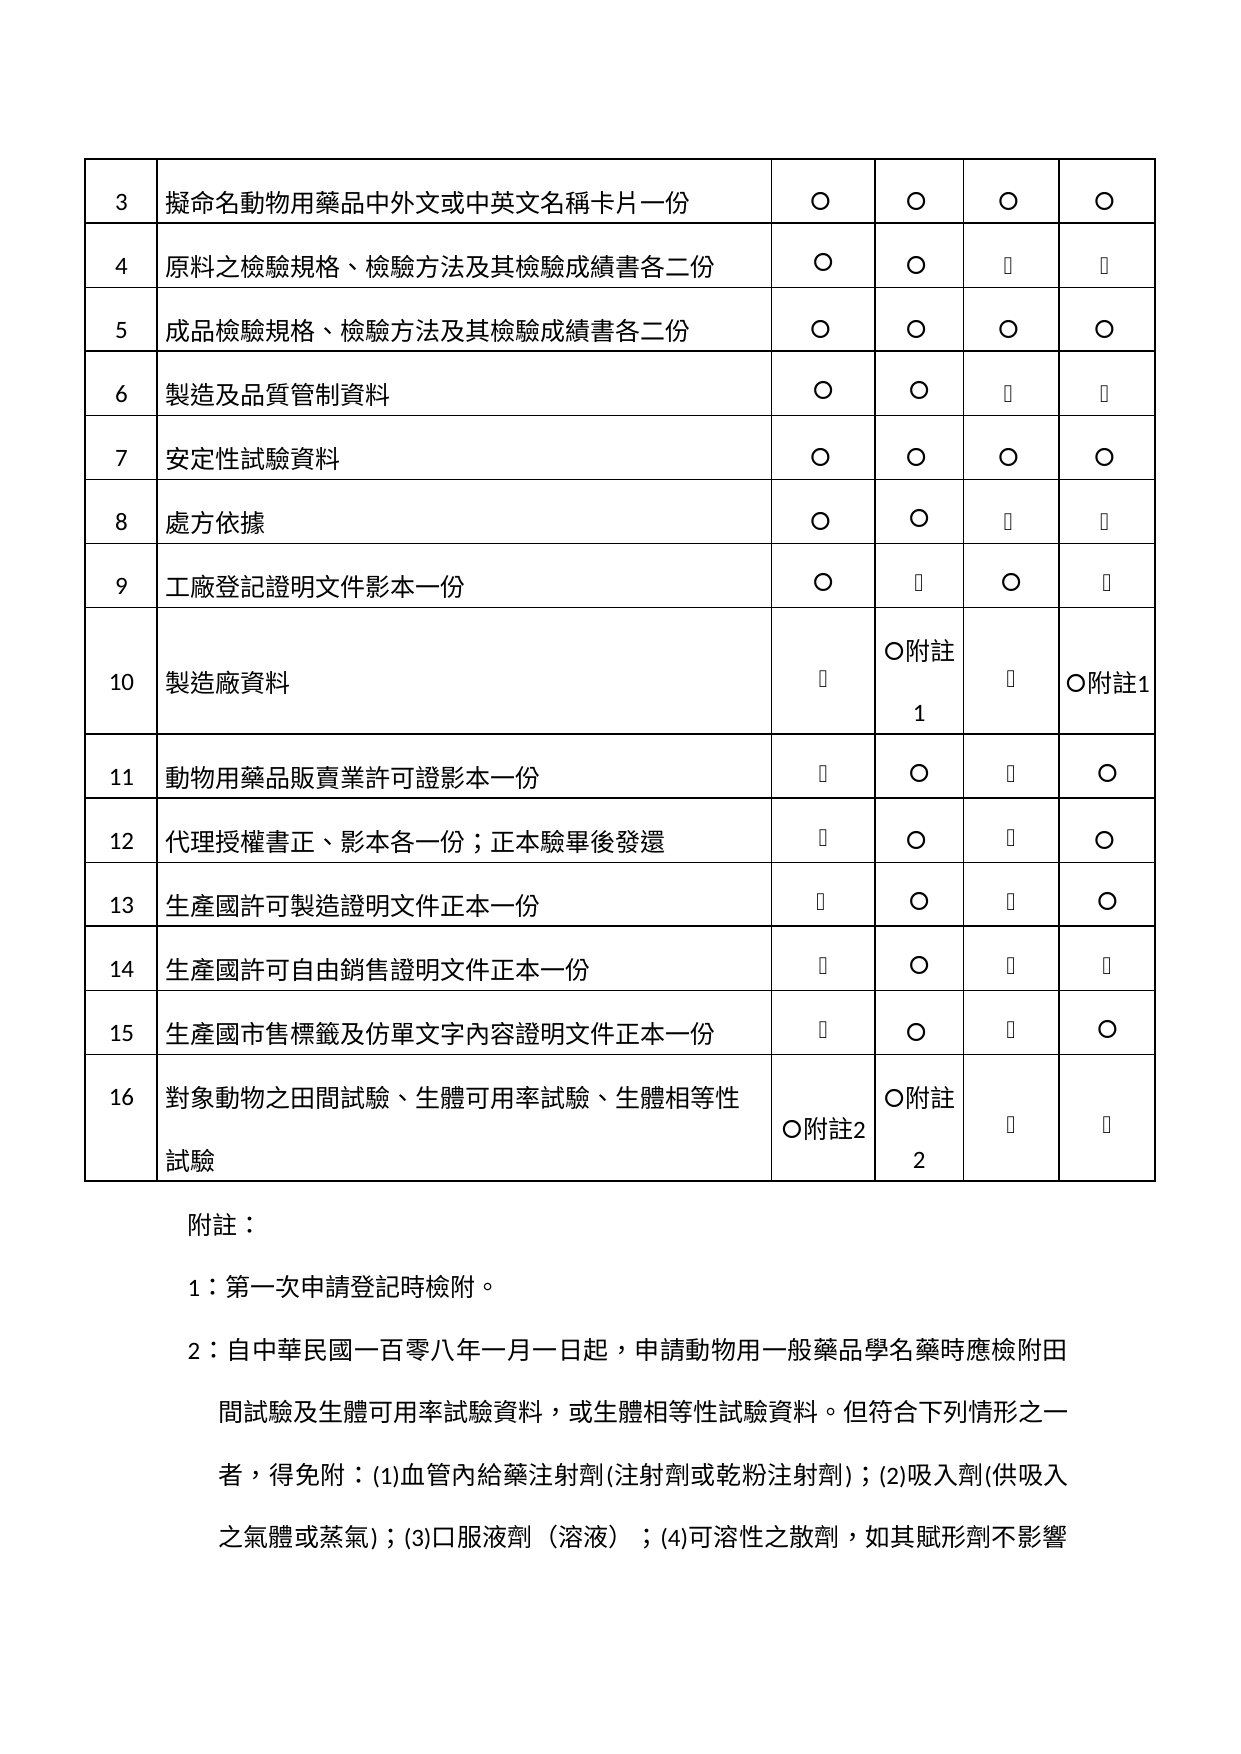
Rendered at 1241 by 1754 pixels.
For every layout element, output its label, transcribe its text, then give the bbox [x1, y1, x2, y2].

table_cell  [772, 863, 874, 925]
table_cell  [964, 735, 1058, 797]
table_cell  [964, 416, 1058, 478]
table_cell  [1060, 224, 1154, 286]
table_cell 生產國許可自由銷售證明文件正本一份 [158, 927, 771, 989]
table_cell  [1060, 288, 1154, 350]
table_cell 4 [86, 224, 156, 286]
table_cell 生產國許可製造證明文件正本一份 [158, 863, 771, 925]
table_cell  [876, 544, 963, 607]
table_cell 11 [86, 735, 156, 797]
table_cell 附註2 [876, 1055, 963, 1180]
table_cell 工廠登記證明文件影本一份 [158, 544, 771, 607]
table_cell  [1060, 160, 1154, 222]
table_cell 擬命名動物用藥品中外文或中英文名稱卡片一份 [158, 160, 771, 222]
table_cell  [876, 863, 963, 925]
table_cell 15 [86, 991, 156, 1053]
table_cell  [964, 544, 1058, 607]
table_cell  [964, 799, 1058, 861]
table_cell  [964, 480, 1058, 543]
table_cell 原料之檢驗規格、檢驗方法及其檢驗成績書各二份 [158, 224, 771, 286]
table_cell  [876, 160, 963, 222]
table_cell  [876, 735, 963, 797]
table_cell 動物用藥品販賣業許可證影本一份 [158, 735, 771, 797]
text 2：自中華民國一百零八年一月一日起，申請動物用一般藥品學名藥時應檢附田間試驗及生體可用率試驗資料，或生體相等性試驗資料。但符合下列情形之一者，得免附：(1)血管內給藥注射劑(注射劑或乾粉注射劑)；(2)吸入劑(供吸入之氣體或蒸氣)；(3)口服液劑（溶液）；(4)可溶性之散劑，如其賦形劑不影響 [187, 1307, 1069, 1557]
table_cell  [964, 352, 1058, 414]
table_cell  [1060, 799, 1154, 861]
table_cell  [772, 480, 874, 543]
table_cell  [964, 224, 1058, 286]
table_cell 對象動物之田間試驗、生體可用率試驗、生體相等性試驗 [158, 1055, 771, 1180]
table_cell  [1060, 735, 1154, 797]
table_cell  [964, 160, 1058, 222]
table_cell 安定性試驗資料 [158, 416, 771, 478]
table_cell  [772, 352, 874, 414]
table_cell  [876, 224, 963, 286]
table_cell 代理授權書正、影本各一份；正本驗畢後發還 [158, 799, 771, 861]
table_cell 生產國市售標籤及仿單文字內容證明文件正本一份 [158, 991, 771, 1053]
table_cell  [876, 991, 963, 1053]
table_cell  [964, 927, 1058, 989]
table_cell  [1060, 927, 1154, 989]
table_cell 製造及品質管制資料 [158, 352, 771, 414]
table_cell 附註2 [772, 1055, 874, 1180]
table_cell  [772, 927, 874, 989]
table_cell  [876, 927, 963, 989]
table_cell  [1060, 1055, 1154, 1180]
text 1：第一次申請登記時檢附。 [187, 1244, 1069, 1307]
table_cell  [772, 224, 874, 286]
table_cell  [772, 735, 874, 797]
table_cell  [772, 608, 874, 733]
table_cell 處方依據 [158, 480, 771, 543]
text 附註： [187, 1182, 1053, 1244]
table_cell 7 [86, 416, 156, 478]
table_cell 8 [86, 480, 156, 543]
table_cell 製造廠資料 [158, 608, 771, 733]
table_cell 12 [86, 799, 156, 861]
table_cell  [876, 480, 963, 543]
table_cell 成品檢驗規格、檢驗方法及其檢驗成績書各二份 [158, 288, 771, 350]
table_cell 13 [86, 863, 156, 925]
table_cell  [964, 863, 1058, 925]
table_cell  [772, 991, 874, 1053]
table_cell  [876, 288, 963, 350]
table_cell  [772, 288, 874, 350]
table_cell  [876, 416, 963, 478]
table_cell 附註1 [876, 608, 963, 733]
table_cell  [964, 608, 1058, 733]
table_cell 16 [86, 1055, 156, 1180]
table_cell  [772, 160, 874, 222]
table_cell  [1060, 352, 1154, 414]
table_cell  [1060, 863, 1154, 925]
table_cell  [1060, 416, 1154, 478]
table_cell  [1060, 544, 1154, 607]
table_cell 14 [86, 927, 156, 989]
table_cell  [772, 544, 874, 607]
table_cell  [964, 288, 1058, 350]
table_cell  [772, 799, 874, 861]
table_cell 9 [86, 544, 156, 607]
table_cell  [772, 416, 874, 478]
table_cell  [876, 799, 963, 861]
table_cell 10 [86, 608, 156, 733]
table_cell 附註1 [1060, 608, 1154, 733]
table_cell  [1060, 480, 1154, 543]
table_cell 3 [86, 160, 156, 222]
table_cell 5 [86, 288, 156, 350]
table_cell 6 [86, 352, 156, 414]
table_cell  [876, 352, 963, 414]
table_cell  [964, 991, 1058, 1053]
table_cell  [1060, 991, 1154, 1053]
table_cell  [964, 1055, 1058, 1180]
